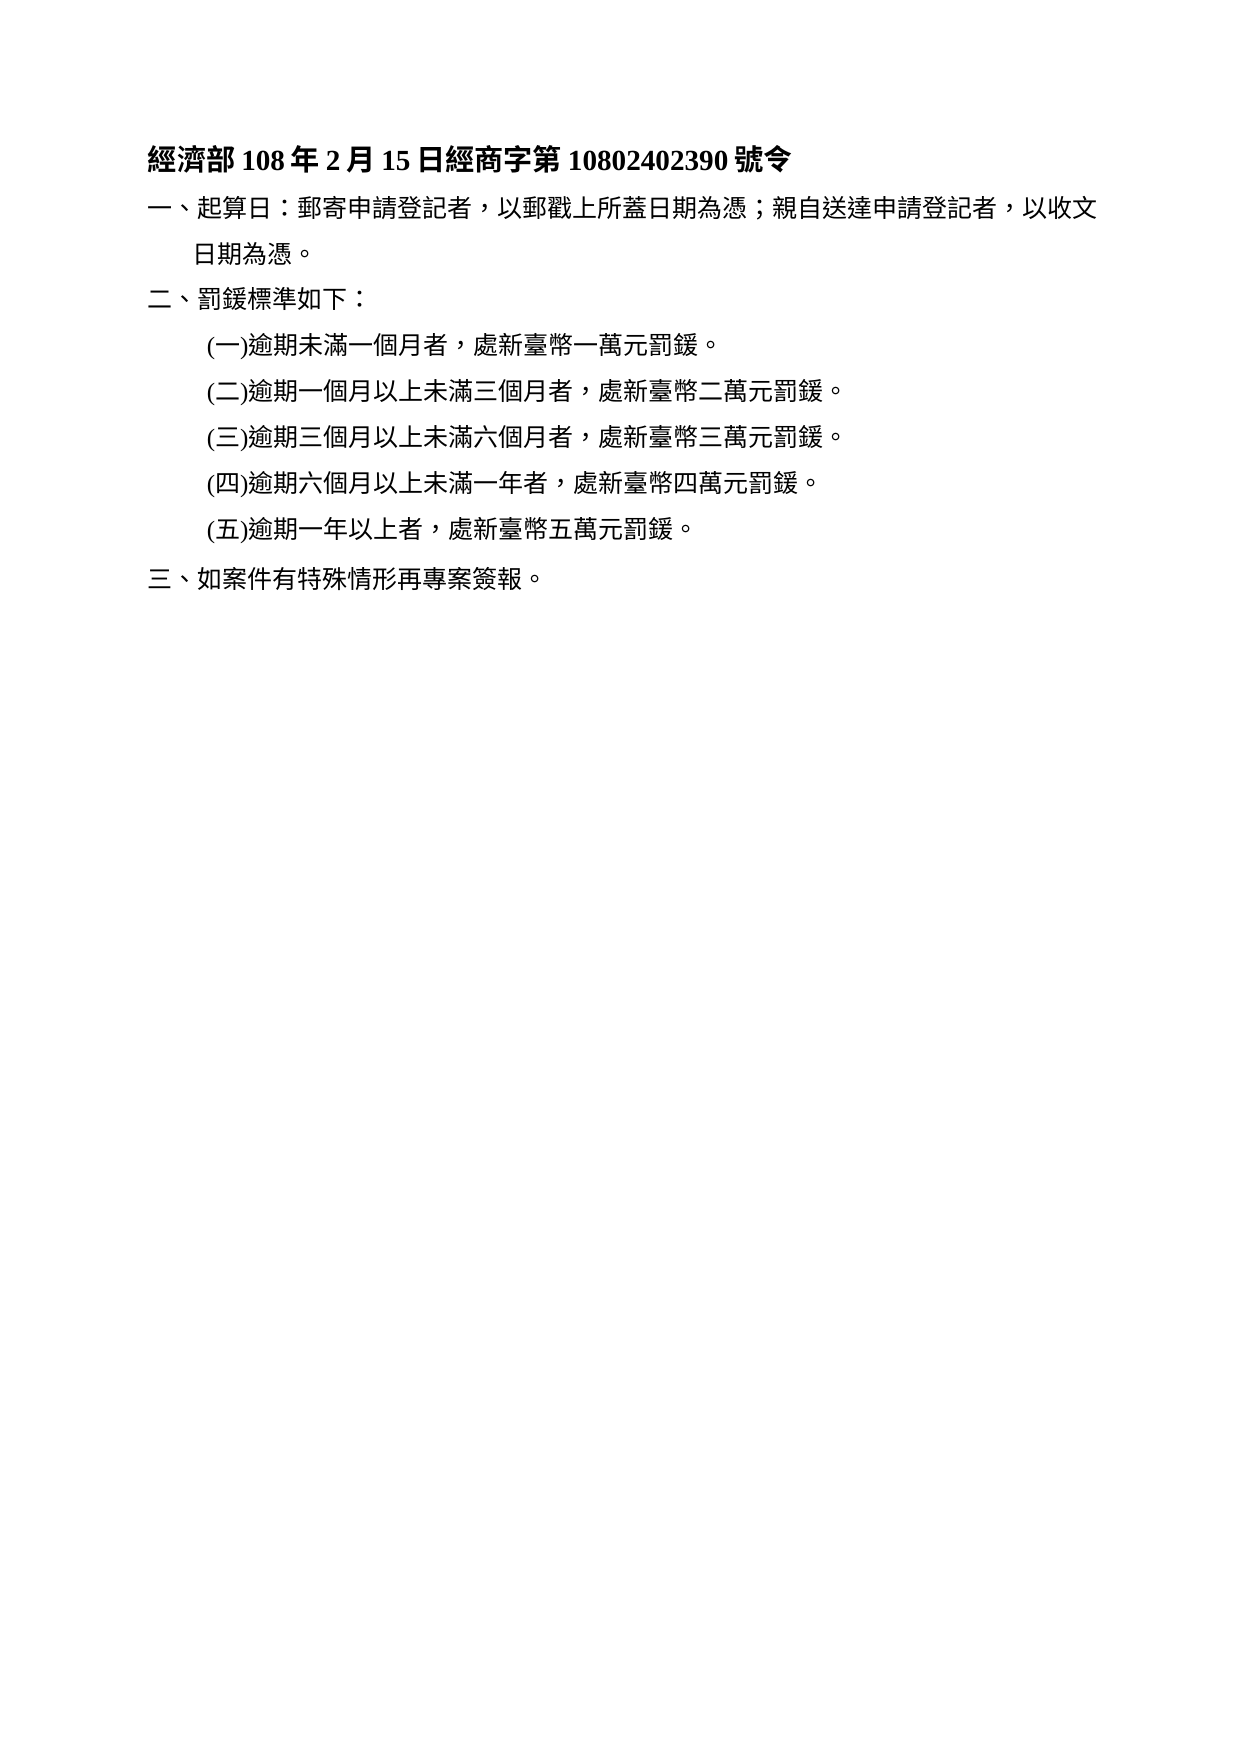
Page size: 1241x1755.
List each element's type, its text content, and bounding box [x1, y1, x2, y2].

text (三)逾期三個月以上未滿六個月者，處新臺幣三萬元罰鍰。 [207, 410, 1107, 456]
text (一)逾期未滿一個月者，處新臺幣一萬元罰鍰。 [207, 318, 1107, 364]
text 一、起算日：郵寄申請登記者，以郵戳上所蓋日期為憑；親自送達申請登記者，以收文日期為憑。 [148, 181, 1107, 272]
text (五)逾期一年以上者，處新臺幣五萬元罰鍰。 [207, 501, 1107, 547]
text (二)逾期一個月以上未滿三個月者，處新臺幣二萬元罰鍰。 [207, 364, 1107, 410]
text 三、如案件有特殊情形再專案簽報。 [148, 560, 1107, 596]
text 經濟部108年2月15日經商字第10802402390號令 [148, 128, 1107, 181]
text 二、罰鍰標準如下： [148, 272, 1107, 318]
text (四)逾期六個月以上未滿一年者，處新臺幣四萬元罰鍰。 [207, 456, 1107, 501]
